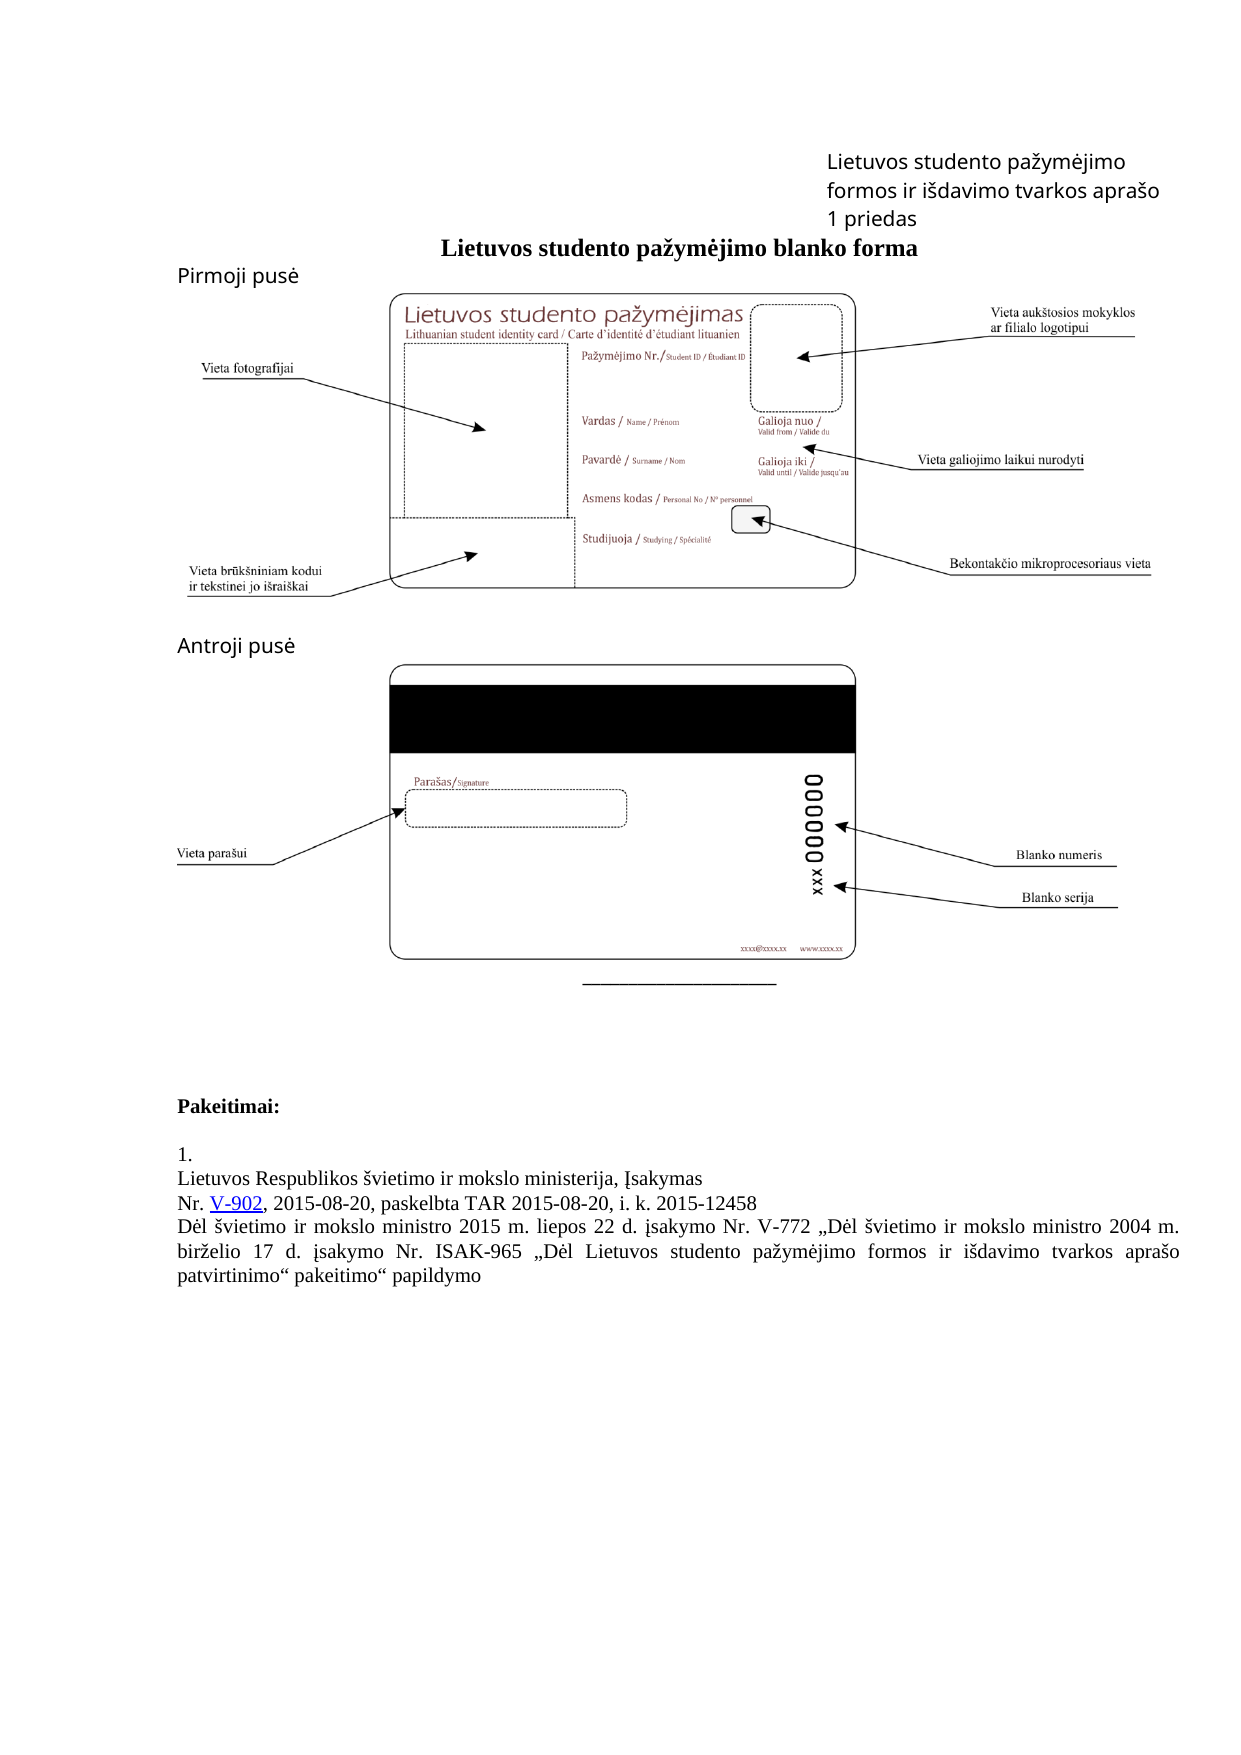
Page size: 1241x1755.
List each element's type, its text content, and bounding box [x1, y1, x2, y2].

text Lietuvos Respublikos švietimo ir mokslo ministerija, Įsakymas [177, 1166, 1182, 1190]
text Pirmoji pusė [177, 261, 1182, 290]
text Nr. V-902, 2015-08-20, paskelbta TAR 2015-08-20, i. k. 2015-12458 [177, 1190, 1182, 1214]
text Lietuvos studento pažymėjimo [827, 147, 1182, 176]
text Dėl švietimo ir mokslo ministro 2015 m. liepos 22 d. įsakymo Nr. V-772 „Dėl švietimo ir mokslo ministro 2004 m. birželio 17 d. įsakymo Nr. ISAK-965 „Dėl Lietuvos studento pažymėjimo formos ir išdavimo tvarkos aprašo patvirtinimo“ pakeitimo“ papildymo [177, 1214, 1182, 1287]
text Lietuvos studento pažymėjimo blanko forma [177, 233, 1182, 261]
text formos ir išdavimo tvarkos aprašo [827, 176, 1182, 204]
text 1. [177, 1142, 1182, 1166]
text Pakeitimai: [177, 1094, 1182, 1118]
text _____________________ [177, 960, 1182, 989]
text 1 priedas [827, 204, 1182, 233]
text Antroji pusė [177, 631, 1182, 660]
